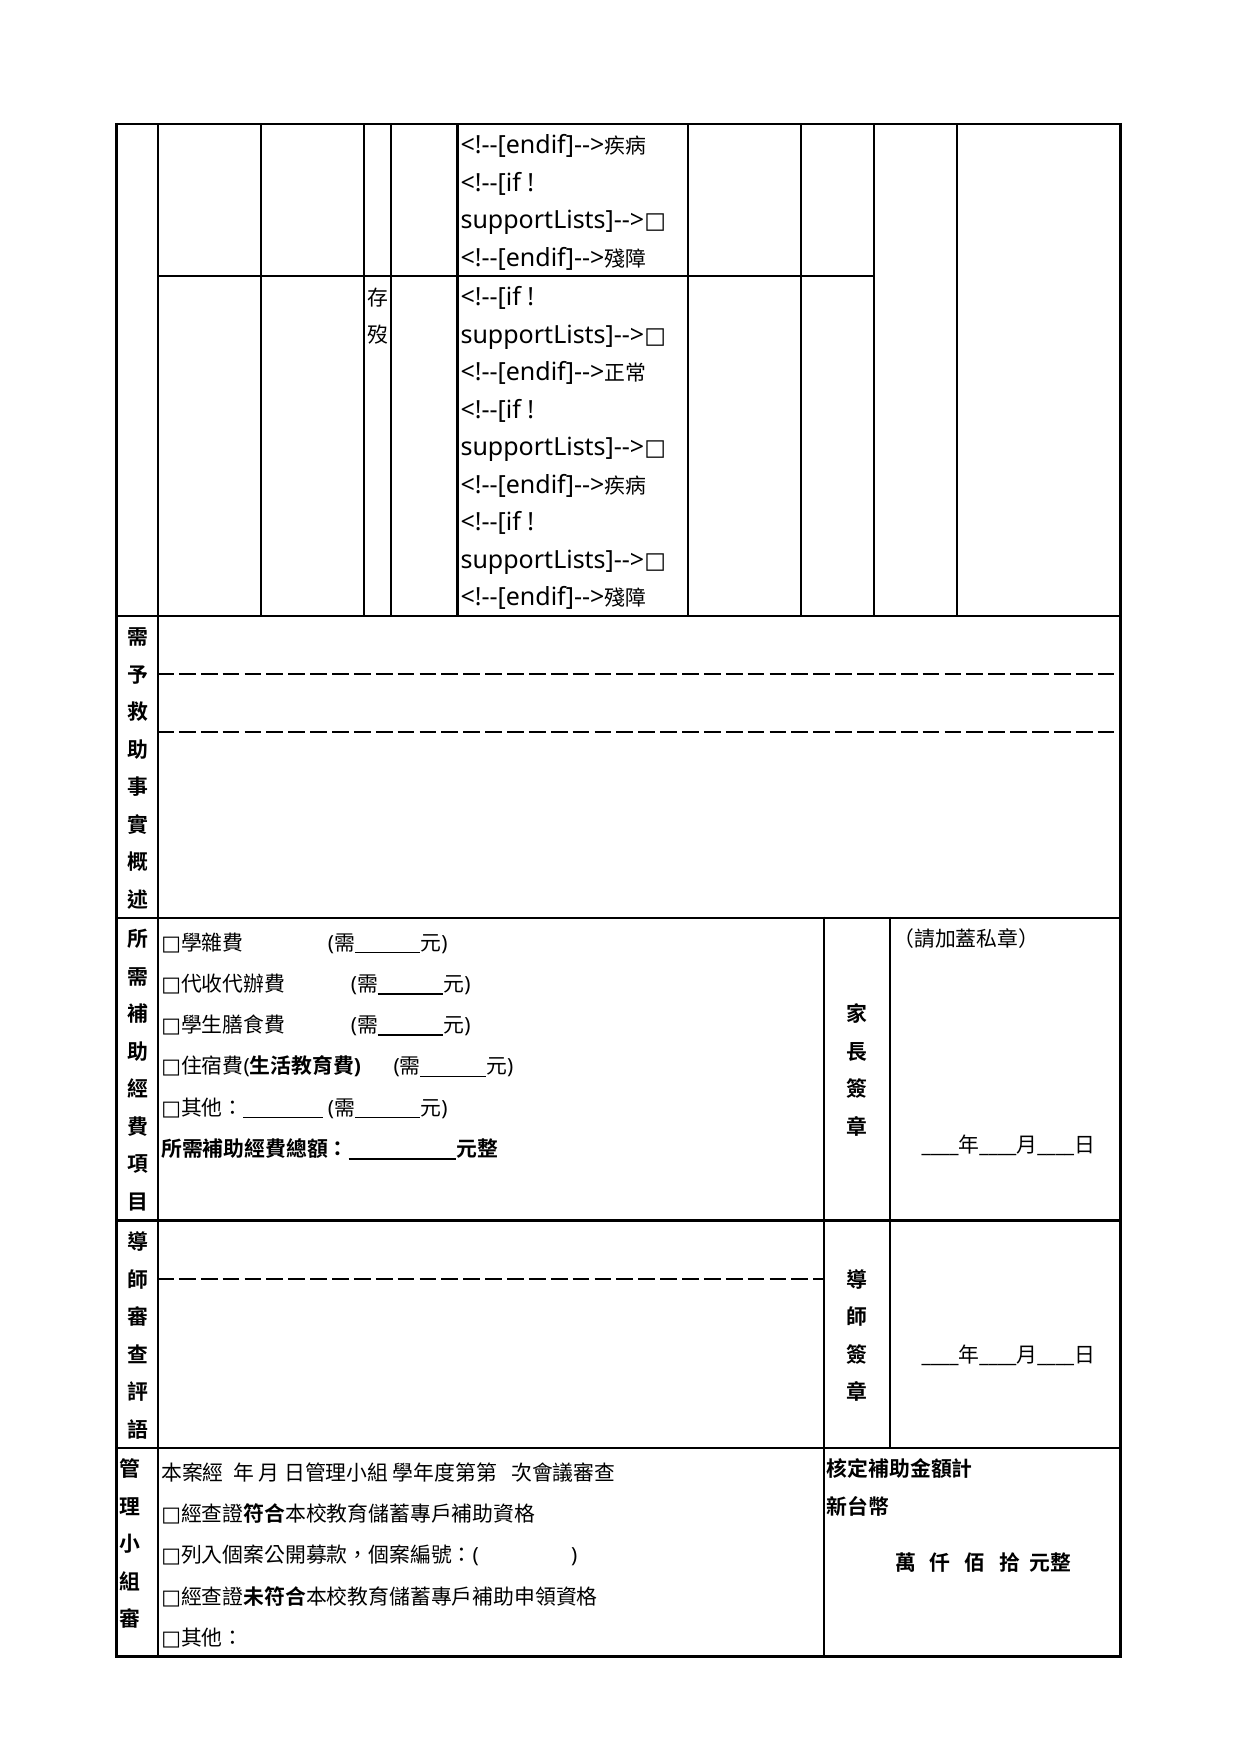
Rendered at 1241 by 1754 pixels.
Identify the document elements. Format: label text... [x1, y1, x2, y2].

table_cell 導師 審查 評語 [118, 1222, 157, 1447]
table_cell 所需 補助 經費項目 [118, 919, 157, 1219]
table_cell 核定補助金額計 新台幣 萬 仟 佰 拾 元整 [825, 1449, 1119, 1655]
table_cell [262, 277, 363, 614]
table_cell 導 師 簽 章 [825, 1222, 889, 1447]
table_cell [262, 125, 363, 275]
table_cell [159, 277, 260, 614]
table_cell ____年____月____日 [891, 1222, 1119, 1447]
table_cell <!--[endif]-->疾病 <!--[if !supportLists]-->□ <!--[endif]-->殘障 [459, 125, 687, 275]
table_cell [159, 1278, 823, 1447]
table_cell [159, 617, 1119, 673]
table_cell [159, 1222, 823, 1278]
table_cell <!--[if !supportLists]-->□ <!--[endif]-->正常 <!--[if !supportLists]-->□ <!--[endif]-->疾病 <!--[if !supportLists]-->□ <!--[endif]-->殘障 [459, 277, 687, 614]
table_cell [958, 125, 1119, 614]
table_cell [392, 125, 456, 275]
table_cell 管理小組審 [118, 1449, 157, 1655]
table_cell 需予救助事實 概述 [118, 617, 157, 917]
table_cell [365, 125, 390, 275]
table_cell [689, 277, 800, 614]
table_cell [689, 125, 800, 275]
table_cell [802, 125, 873, 275]
table_cell [802, 277, 873, 614]
table_cell 家 長 簽 章 [825, 919, 889, 1219]
table_cell 存歿 [365, 277, 390, 614]
table_cell □學雜費 (需 元) □代收代辦費 (需 元) □學生膳食費 (需 元) □住宿費(生活教育費) (需 元) □其他： (需 元) 所需補助經費總額： 元整 [159, 919, 823, 1219]
table_cell [159, 673, 1119, 731]
table_cell [392, 277, 456, 614]
table_cell [159, 731, 1119, 917]
table_cell （請加蓋私章） ____年____月____日 [891, 919, 1119, 1219]
table_cell 本案經 年 月 日管理小組 學年度第第 次會議審查 □經查證符合本校教育儲蓄專戶補助資格 □列入個案公開募款，個案編號：( ) □經查證未符合本校教育儲蓄專戶補助申領資格 □其他： [159, 1449, 823, 1655]
table_cell [159, 125, 260, 275]
